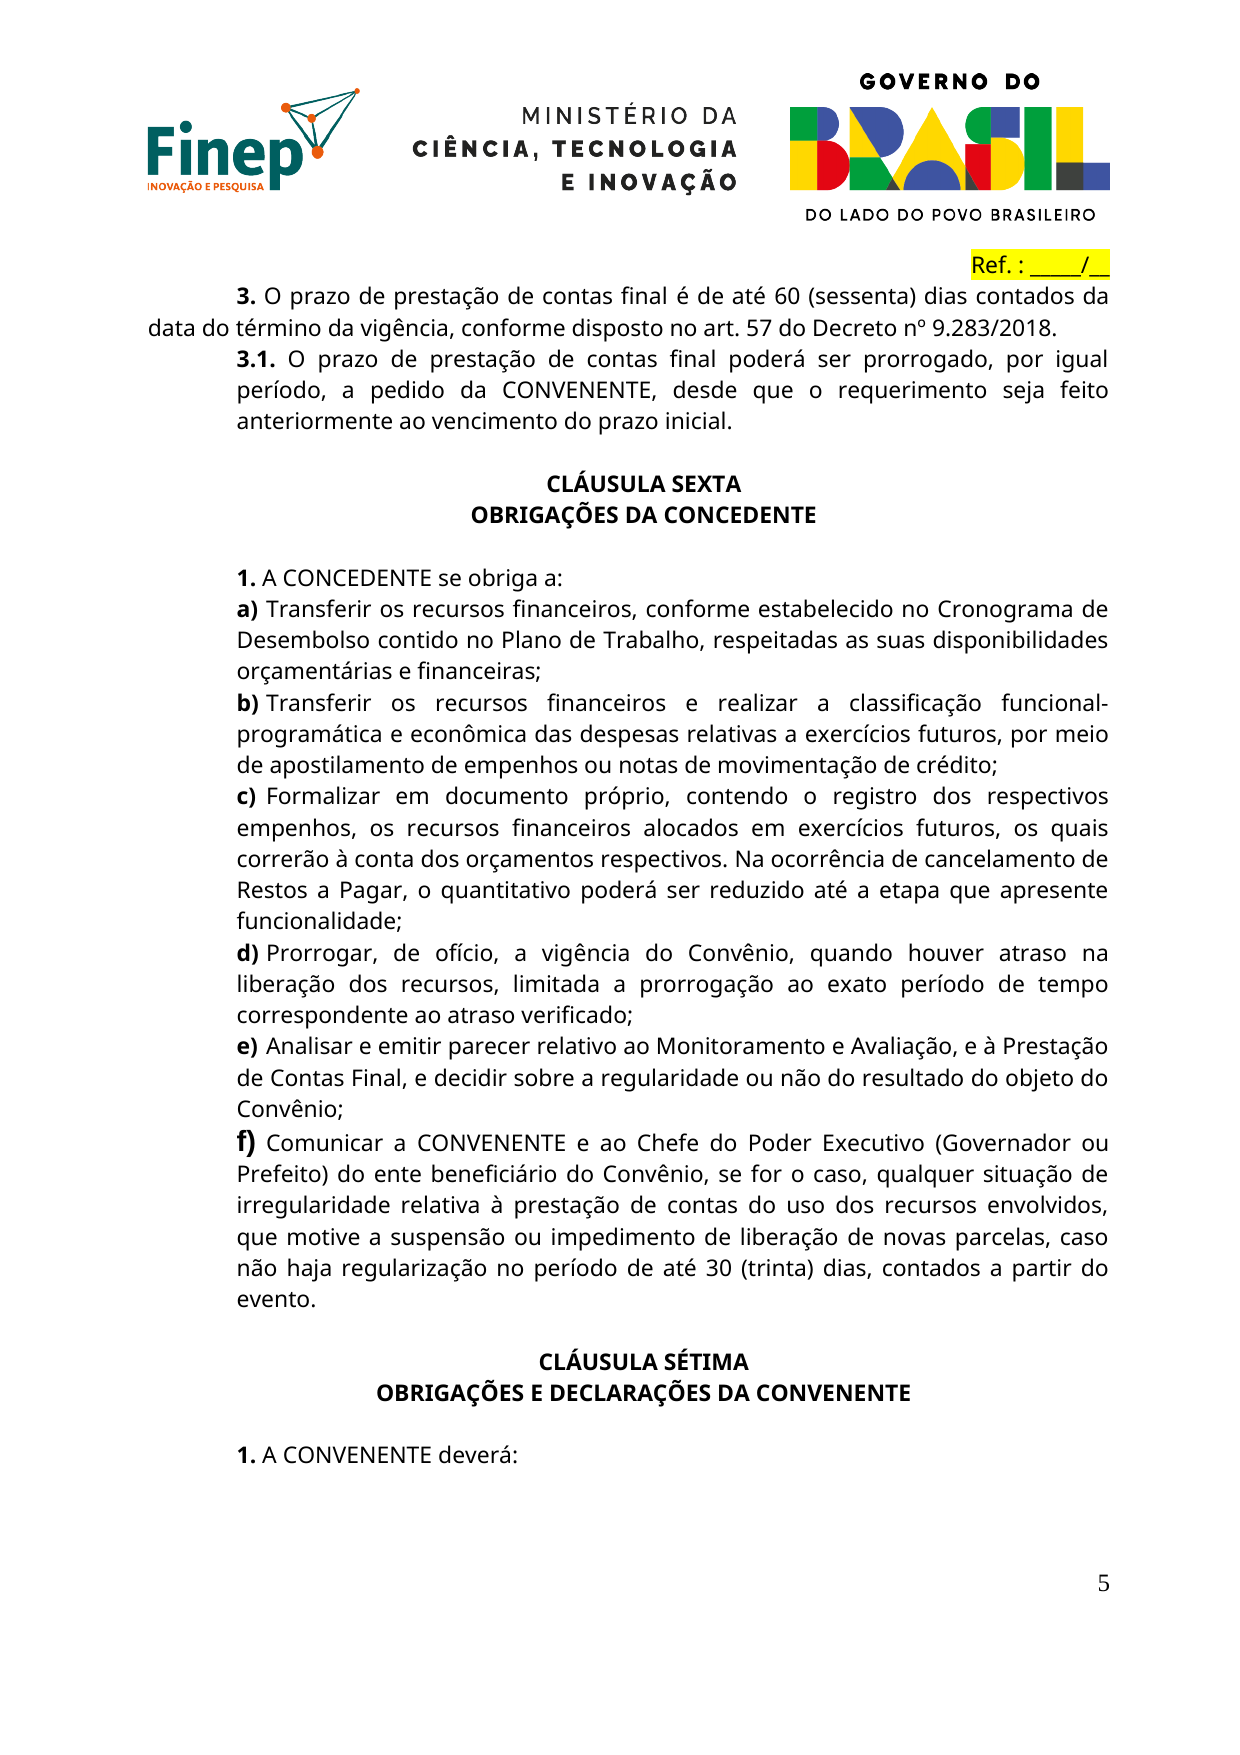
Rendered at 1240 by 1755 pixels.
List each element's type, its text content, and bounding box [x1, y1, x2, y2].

text 1. A CONVENENTE deverá: [148, 1439, 1110, 1471]
subtitle 1. A CONCEDENTE se obriga a: [148, 561, 1110, 593]
subtitle OBRIGAÇÕES E DECLARAÇÕES DA CONVENENTE [148, 1377, 1139, 1408]
list Transferir os recursos financeiros, conforme estabelecido no Cronograma de Desembolso contido no Plano de Trabalho, respeitadas as suas disponibilidades orçamentárias e financeiras; [236, 593, 1110, 686]
text 3.1. O prazo de prestação de contas final poderá ser prorrogado, por igual período, a pedido da CONVENENTE, desde que o requerimento seja feito anteriormente ao vencimento do prazo inicial. [236, 343, 1110, 436]
subtitle CLÁUSULA SEXTA [148, 468, 1139, 499]
subtitle OBRIGAÇÕES DA CONCEDENTE [148, 499, 1139, 530]
list Transferir os recursos financeiros e realizar a classificação funcional-programática e econômica das despesas relativas a exercícios futuros, por meio de apostilamento de empenhos ou notas de movimentação de crédito; [236, 686, 1110, 780]
list Analisar e emitir parecer relativo ao Monitoramento e Avaliação, e à Prestação de Contas Final, e decidir sobre a regularidade ou não do resultado do objeto do Convênio; [236, 1030, 1110, 1124]
subtitle CLÁUSULA SÉTIMA [148, 1346, 1139, 1377]
list Comunicar a CONVENENTE e ao Chefe do Poder Executivo (Governador ou Prefeito) do ente beneficiário do Convênio, se for o caso, qualquer situação de irregularidade relativa à prestação de contas do uso dos recursos envolvidos, que motive a suspensão ou impedimento de liberação de novas parcelas, caso não haja regularização no período de até 30 (trinta) dias, contados a partir do evento. [236, 1124, 1110, 1314]
list Formalizar em documento próprio, contendo o registro dos respectivos empenhos, os recursos financeiros alocados em exercícios futuros, os quais correrão à conta dos orçamentos respectivos. Na ocorrência de cancelamento de Restos a Pagar, o quantitativo poderá ser reduzido até a etapa que apresente funcionalidade; [236, 780, 1110, 936]
text 3. O prazo de prestação de contas final é de até 60 (sessenta) dias contados da data do término da vigência, conforme disposto no art. 57 do Decreto nº 9.283/2018. [148, 280, 1110, 343]
list Prorrogar, de ofício, a vigência do Convênio, quando houver atraso na liberação dos recursos, limitada a prorrogação ao exato período de tempo correspondente ao atraso verificado; [236, 936, 1110, 1030]
